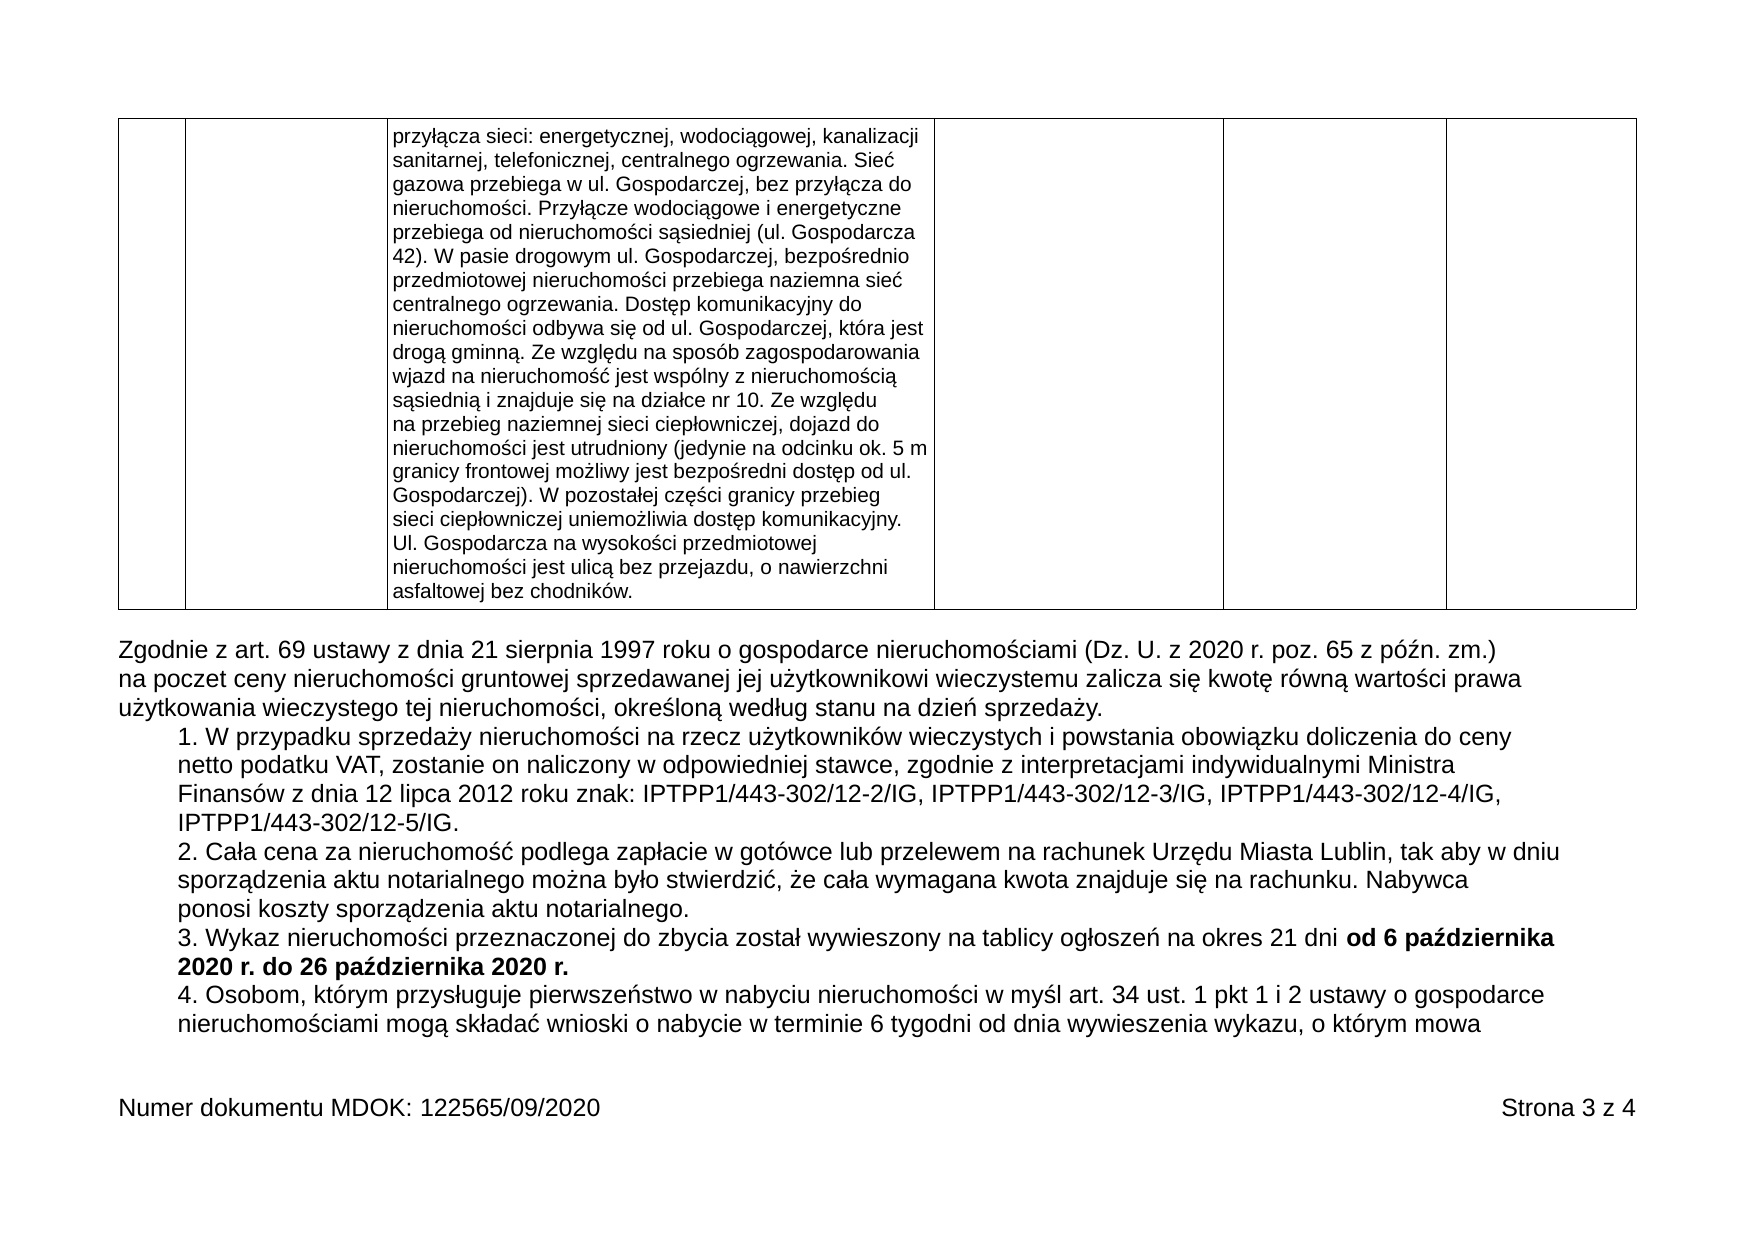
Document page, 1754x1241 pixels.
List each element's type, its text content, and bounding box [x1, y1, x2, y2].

text użytkowania wieczystego tej nieruchomości, określoną według stanu na dzień sprzedaży. [118, 693, 1636, 722]
text ponosi koszty sporządzenia aktu notarialnego. [177, 894, 1636, 923]
text sporządzenia aktu notarialnego można było stwierdzić, że cała wymagana kwota znajduje się na rachunku. Nabywca [177, 865, 1636, 894]
table_cell [1447, 119, 1636, 609]
text 2020 r. do 26 października 2020 r. [177, 952, 1636, 980]
text 4. Osobom, którym przysługuje pierwszeństwo w nabyciu nieruchomości w myśl art. 34 ust. 1 pkt 1 i 2 ustawy o gospodarce [177, 980, 1636, 1009]
table_cell [119, 119, 185, 609]
text 2. Cała cena za nieruchomość podlega zapłacie w gotówce lub przelewem na rachunek Urzędu Miasta Lublin, tak aby w dniu [177, 837, 1636, 865]
table_cell [1224, 119, 1446, 609]
text Finansów z dnia 12 lipca 2012 roku znak: IPTPP1/443-302/12-2/IG, IPTPP1/443-302/12-3/IG, IPTPP1/443-302/12-4/IG, [177, 779, 1636, 808]
table_cell przyłącza sieci: energetycznej, wodociągowej, kanalizacji sanitarnej, telefonicznej, centralnego ogrzewania. Sieć gazowa przebiega w ul. Gospodarczej, bez przyłącza do nieruchomości. Przyłącze wodociągowe i energetyczne przebiega od nieruchomości sąsiedniej (ul. Gospodarcza 42). W pasie drogowym ul. Gospodarczej, bezpośrednio przedmiotowej nieruchomości przebiega naziemna sieć centralnego ogrzewania. Dostęp komunikacyjny do nieruchomości odbywa się od ul. Gospodarczej, która jest drogą gminną. Ze względu na sposób zagospodarowania wjazd na nieruchomość jest wspólny z nieruchomością sąsiednią i znajduje się na działce nr 10. Ze względu na przebieg naziemnej sieci ciepłowniczej, dojazd do nieruchomości jest utrudniony (jedynie na odcinku ok. 5 m granicy frontowej możliwy jest bezpośredni dostęp od ul. Gospodarczej). W pozostałej części granicy przebieg sieci ciepłowniczej uniemożliwia dostęp komunikacyjny. Ul. Gospodarcza na wysokości przedmiotowej nieruchomości jest ulicą bez przejazdu, o nawierzchni asfaltowej bez chodników. [388, 119, 934, 609]
table_cell [935, 119, 1223, 609]
text Zgodnie z art. 69 ustawy z dnia 21 sierpnia 1997 roku o gospodarce nieruchomościami (Dz. U. z 2020 r. poz. 65 z późn. zm.) [118, 635, 1636, 664]
table_cell [186, 119, 387, 609]
text 1. W przypadku sprzedaży nieruchomości na rzecz użytkowników wieczystych i powstania obowiązku doliczenia do ceny [177, 722, 1636, 750]
text netto podatku VAT, zostanie on naliczony w odpowiedniej stawce, zgodnie z interpretacjami indywidualnymi Ministra [177, 750, 1636, 779]
text IPTPP1/443-302/12-5/IG. [177, 808, 1636, 837]
text 3. Wykaz nieruchomości przeznaczonej do zbycia został wywieszony na tablicy ogłoszeń na okres 21 dni od 6 października [177, 923, 1636, 952]
text nieruchomościami mogą składać wnioski o nabycie w terminie 6 tygodni od dnia wywieszenia wykazu, o którym mowa [177, 1009, 1636, 1038]
text na poczet ceny nieruchomości gruntowej sprzedawanej jej użytkownikowi wieczystemu zalicza się kwotę równą wartości prawa [118, 664, 1636, 693]
